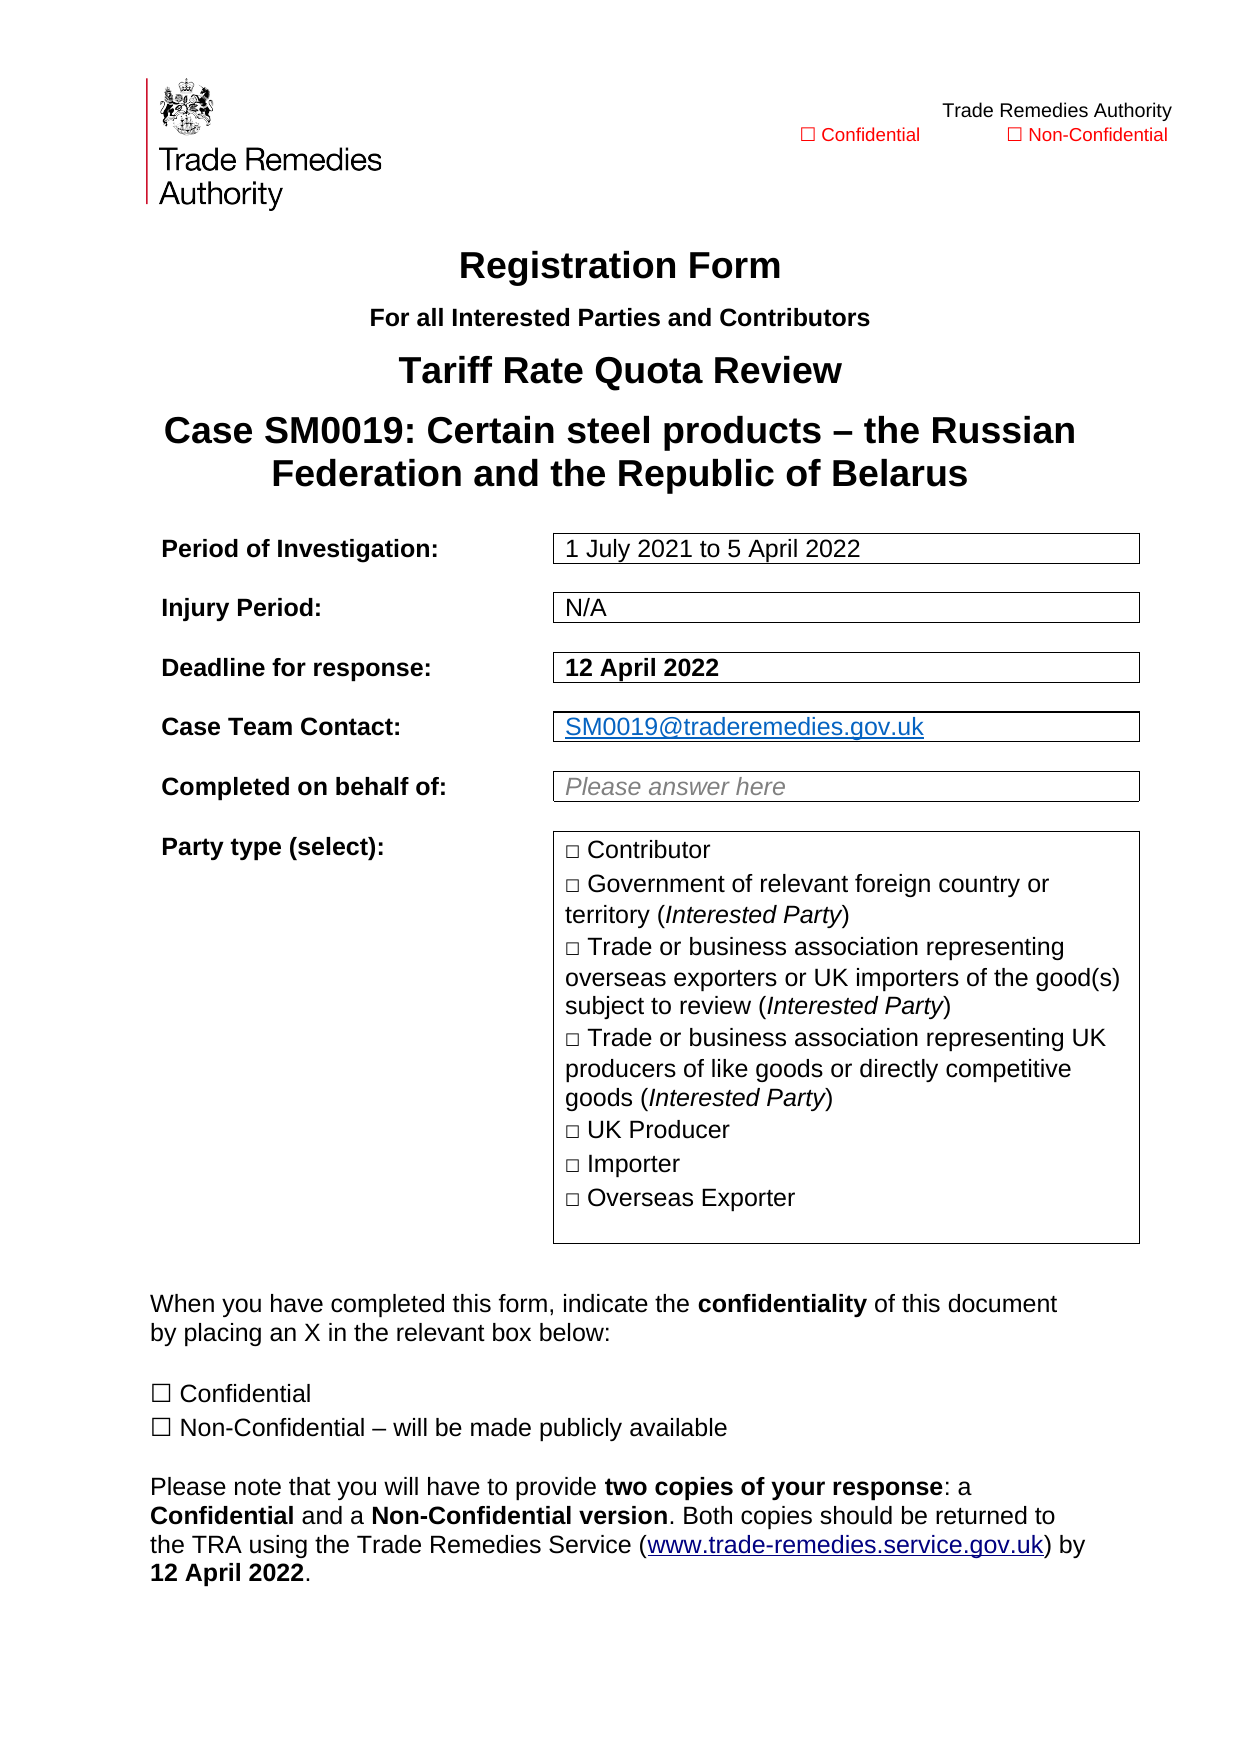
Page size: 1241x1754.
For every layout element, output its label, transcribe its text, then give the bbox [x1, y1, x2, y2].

table_cell Deadline for response: [150, 652, 553, 682]
table_cell ☐ Contributor ☐ Government of relevant foreign country or territory (Interested Party) ☐ Trade or business association representing overseas exporters or UK importers of the good(s) subject to review (Interested Party) ☐ Trade or business association representing UK producers of like goods or directly competitive goods (Interested Party) ☐ UK Producer ☐ Importer ☐ Overseas Exporter [554, 832, 1139, 1242]
table_cell Injury Period: [150, 592, 553, 622]
table_cell [554, 564, 1139, 592]
table_cell [554, 802, 1139, 831]
table_cell [150, 860, 553, 890]
table_cell SM0019@traderemedies.gov.uk [554, 713, 1139, 741]
text Case SM0019: Certain steel products – the Russian Federation and the Republic of Belarus [150, 408, 1090, 494]
table_cell [150, 920, 553, 1242]
table_cell [554, 742, 1139, 771]
text Tariff Rate Quota Review [150, 348, 1090, 391]
table_cell Party type (select): [150, 831, 553, 860]
table_header Period of Investigation: [150, 533, 553, 562]
table_cell [554, 623, 1139, 652]
table_cell [150, 890, 553, 920]
table_cell [150, 563, 554, 592]
table_cell Completed on behalf of: [150, 771, 553, 801]
table_cell [554, 683, 1139, 711]
text ☐ Confidential [150, 1375, 1090, 1409]
text When you have completed this form, indicate the confidentiality of this document by placing an X in the relevant box below: [150, 1289, 1090, 1346]
table_cell Please answer here [554, 772, 1139, 801]
table_cell [150, 682, 554, 711]
text For all Interested Parties and Contributors [150, 303, 1090, 331]
text ☐ Non-Confidential – will be made publicly available [150, 1409, 1090, 1443]
text Please note that you will have to provide two copies of your response: a Confidential and a Non-Confidential version. Both copies should be returned to the TRA using the Trade Remedies Service (www.trade-remedies.service.gov.uk) by 12 April 2022. [150, 1472, 1090, 1587]
table_cell 12 April 2022 [554, 653, 1139, 682]
table_cell N/A [554, 593, 1139, 622]
table_cell [150, 801, 553, 831]
text Registration Form [150, 243, 1090, 286]
table_header 1 July 2021 to 5 April 2022 [554, 534, 1139, 562]
table_cell Case Team Contact: [150, 711, 553, 741]
table_cell [150, 741, 554, 771]
table_cell [150, 622, 554, 652]
